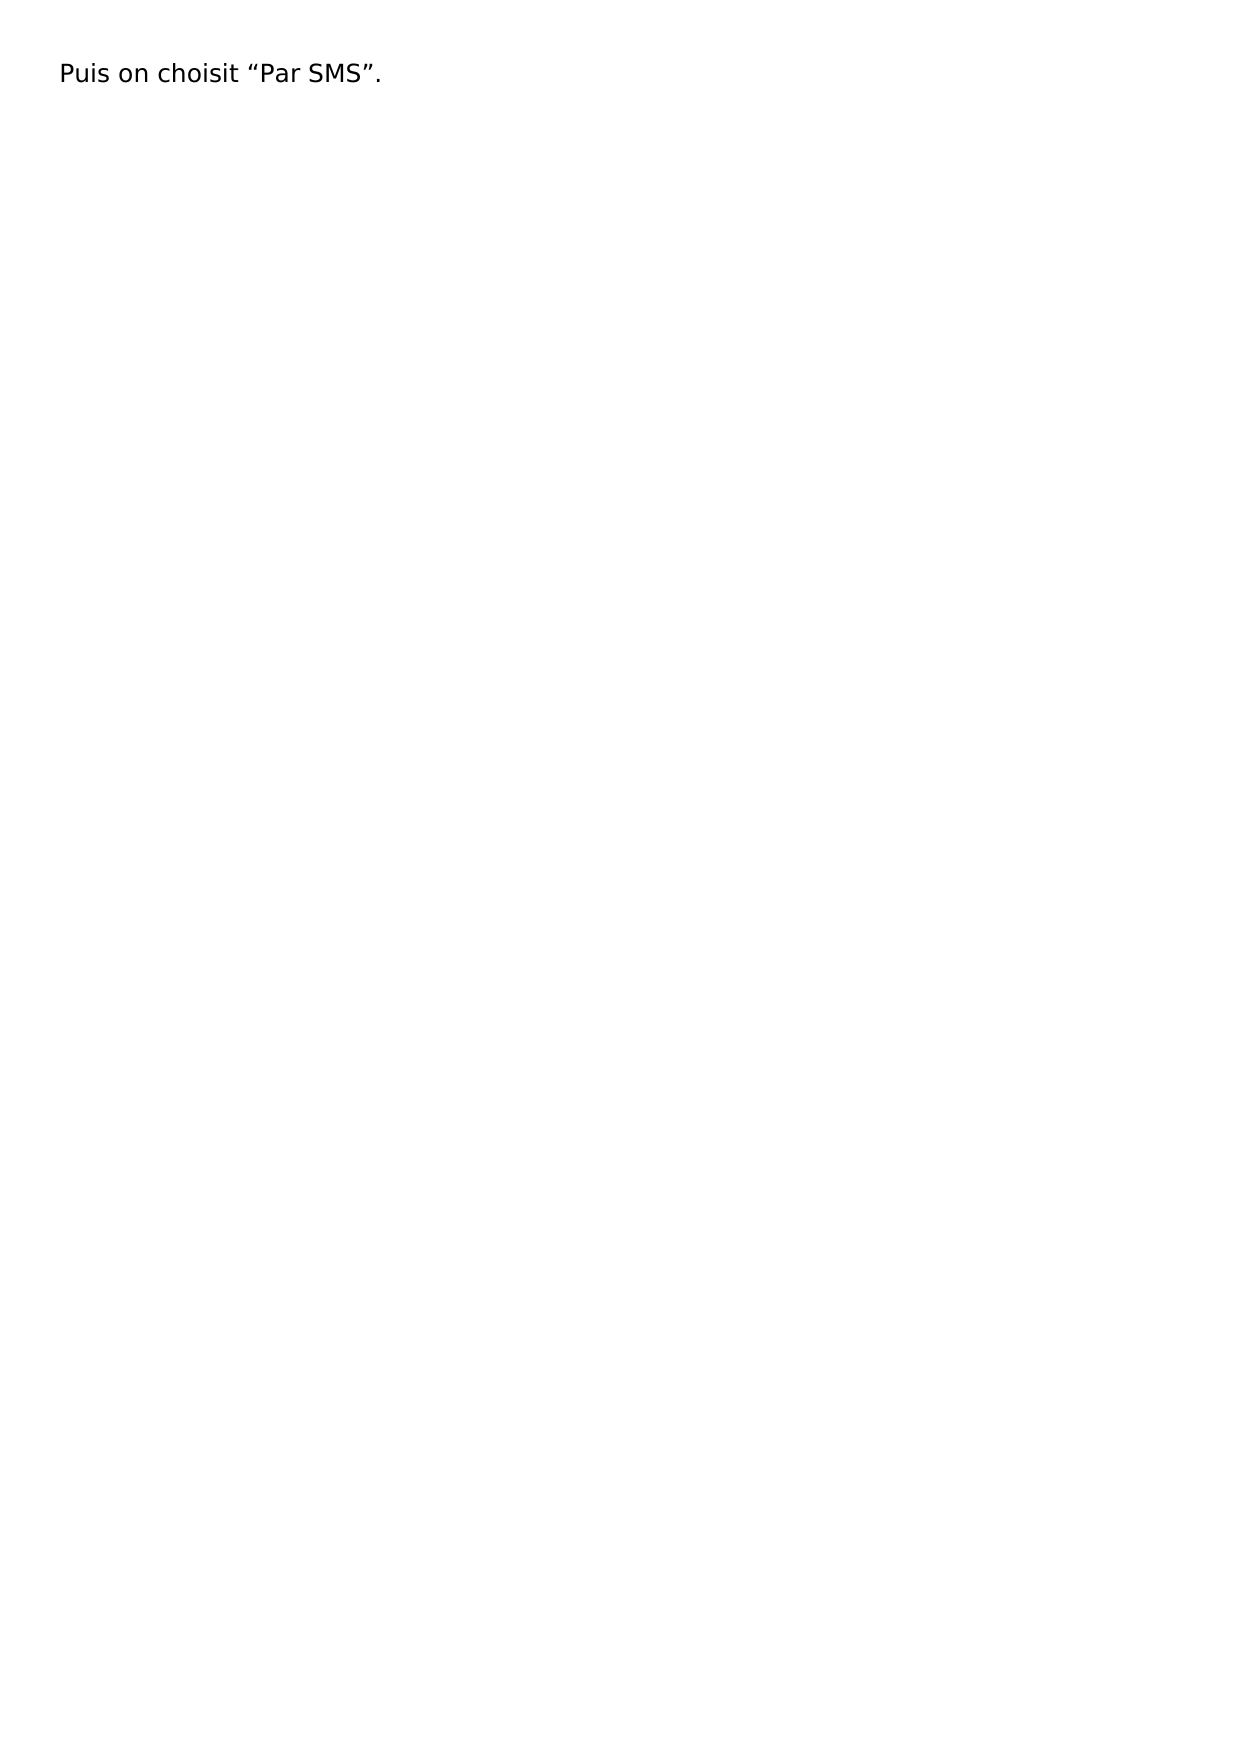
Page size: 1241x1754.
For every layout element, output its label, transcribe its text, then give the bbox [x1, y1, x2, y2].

text Puis on choisit “Par SMS”. [59, 59, 1181, 88]
